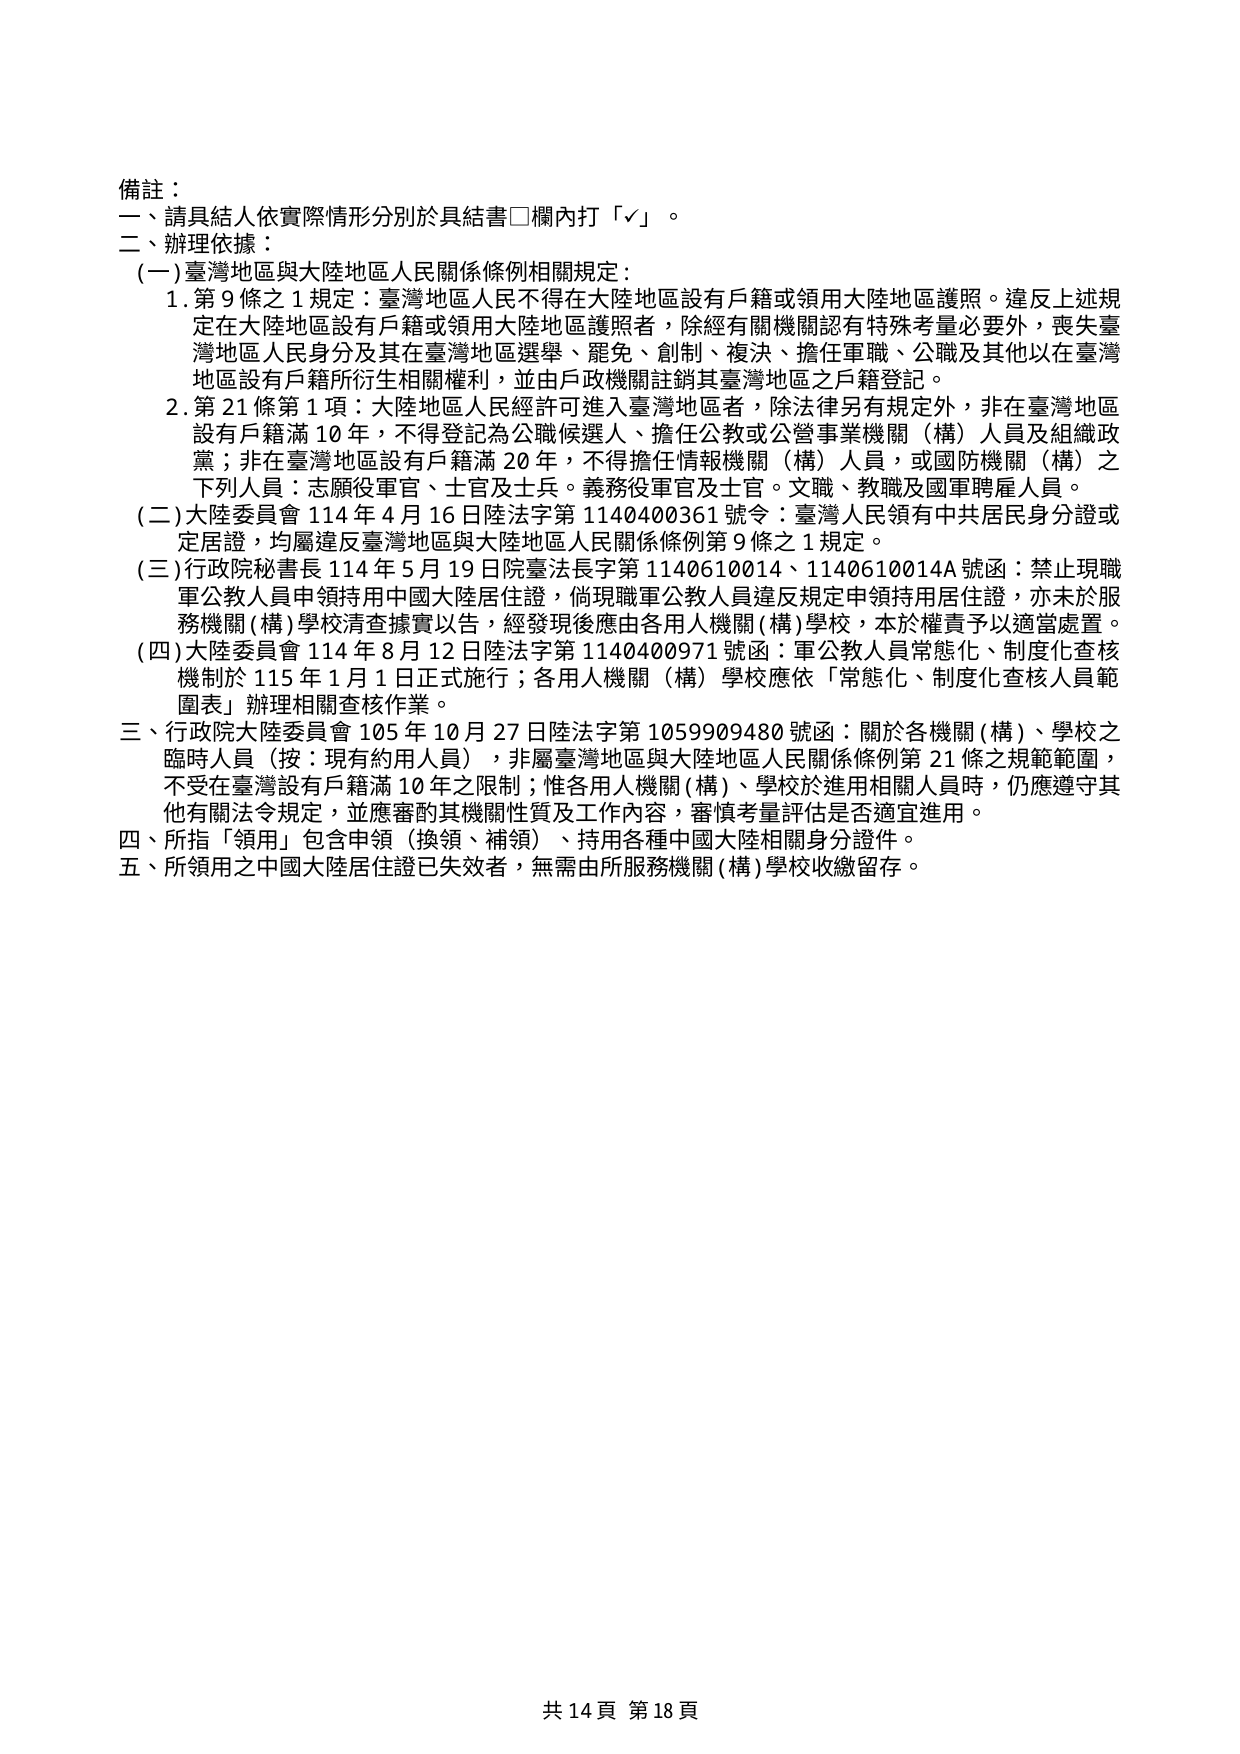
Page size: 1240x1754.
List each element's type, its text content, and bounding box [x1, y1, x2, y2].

text 一、請具結人依實際情形分別於具結書□欄內打「」。 [119, 204, 1122, 231]
text (二)大陸委員會114年4月16日陸法字第1140400361號令：臺灣人民領有中共居民身分證或定居證，均屬違反臺灣地區與大陸地區人民關係條例第9條之1規定。 [134, 502, 1122, 556]
text 1.第9條之1規定：臺灣地區人民不得在大陸地區設有戶籍或領用大陸地區護照。違反上述規定在大陸地區設有戶籍或領用大陸地區護照者，除經有關機關認有特殊考量必要外，喪失臺灣地區人民身分及其在臺灣地區選舉、罷免、創制、複決、擔任軍職、公職及其他以在臺灣地區設有戶籍所衍生相關權利，並由戶政機關註銷其臺灣地區之戶籍登記。 [165, 285, 1122, 394]
text 四、所指「領用」包含申領（換領、補領）、持用各種中國大陸相關身分證件。 [118, 827, 1122, 854]
text 2.第21條第1項：大陸地區人民經許可進入臺灣地區者，除法律另有規定外，非在臺灣地區設有戶籍滿10年，不得登記為公職候選人、擔任公教或公營事業機關（構）人員及組織政黨；非在臺灣地區設有戶籍滿20年，不得擔任情報機關（構）人員，或國防機關（構）之下列人員：志願役軍官、士官及士兵。義務役軍官及士官。文職、教職及國軍聘雇人員。 [165, 394, 1122, 502]
text 二、辦理依據： [119, 231, 1122, 258]
text 三、行政院大陸委員會105年10月27日陸法字第1059909480號函：關於各機關(構)、學校之臨時人員（按：現有約用人員），非屬臺灣地區與大陸地區人民關係條例第21條之規範範圍，不受在臺灣設有戶籍滿10年之限制；惟各用人機關(構)、學校於進用相關人員時，仍應遵守其他有關法令規定，並應審酌其機關性質及工作內容，審慎考量評估是否適宜進用。 [119, 719, 1122, 827]
text 五、所領用之中國大陸居住證已失效者，無需由所服務機關(構)學校收繳留存。 [119, 854, 1122, 881]
text 備註： [119, 177, 1122, 204]
text (一)臺灣地區與大陸地區人民關係條例相關規定: [134, 258, 1122, 285]
text (三)行政院秘書長114年5月19日院臺法長字第1140610014、1140610014A號函：禁止現職軍公教人員申領持用中國大陸居住證，倘現職軍公教人員違反規定申領持用居住證，亦未於服務機關(構)學校清查據實以告，經發現後應由各用人機關(構)學校，本於權責予以適當處置。 [134, 556, 1122, 637]
text (四)大陸委員會114年8月12日陸法字第1140400971號函：軍公教人員常態化、制度化查核機制於115年1月1日正式施行；各用人機關（構）學校應依「常態化、制度化查核人員範圍表」辦理相關查核作業。 [134, 637, 1121, 719]
